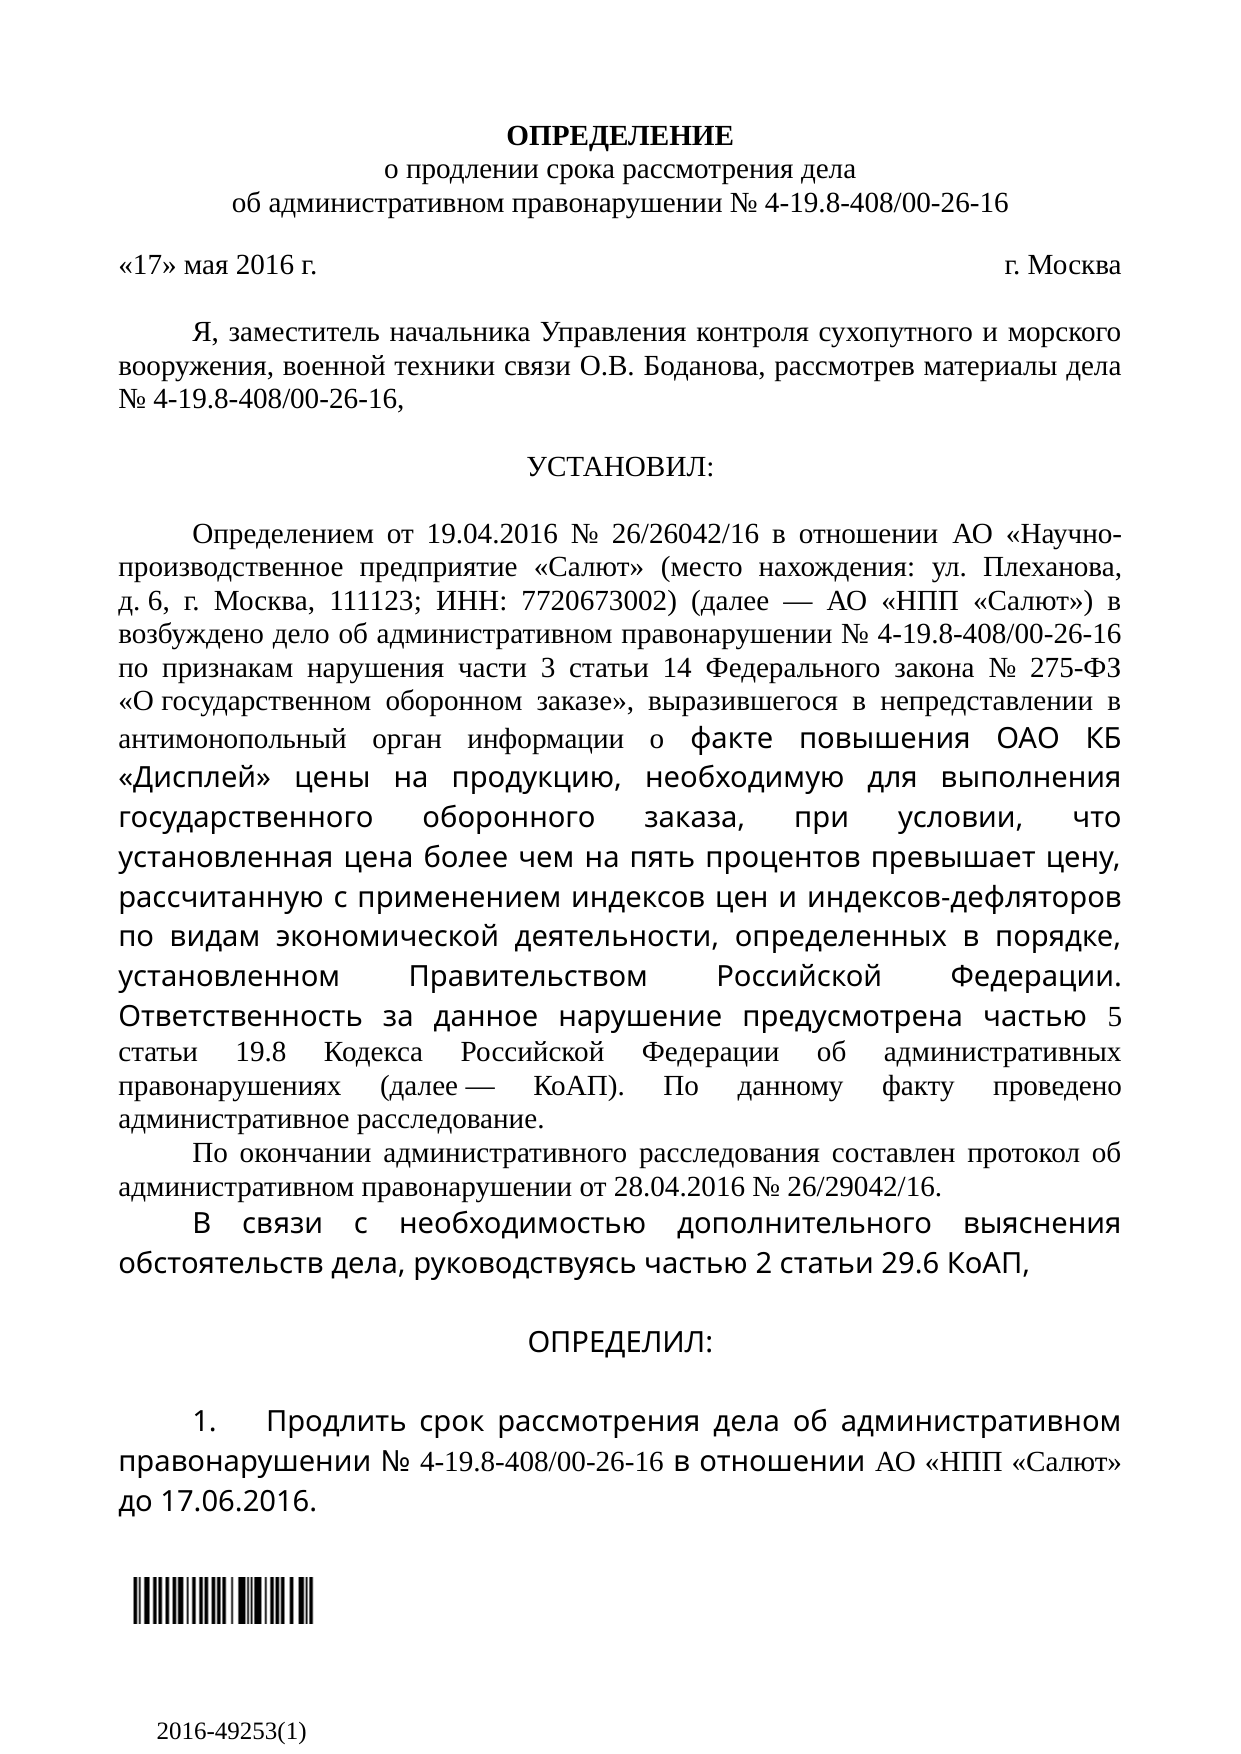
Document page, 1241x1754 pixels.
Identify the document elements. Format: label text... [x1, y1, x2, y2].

text о продлении срока рассмотрения дела [118, 152, 1122, 185]
picture [118, 1577, 331, 1624]
text Я, заместитель начальника Управления контроля сухопутного и морского вооружения, военной техники связи О.В. Боданова, рассмотрев материалы дела № 4-19.8-408/00-26-16, [118, 314, 1122, 415]
text По окончании административного расследования составлен протокол об административном правонарушении от 28.04.2016 № 26/29042/16. [118, 1135, 1122, 1202]
text 1. Продлить срок рассмотрения дела об административном правонарушении № 4-19.8-408/00-26-16 в отношении АО «НПП «Салют» до 17.06.2016. [118, 1401, 1122, 1520]
text В связи с необходимостью дополнительного выяснения обстоятельств дела, руководствуясь частью 2 статьи 29.6 КоАП, [118, 1202, 1122, 1282]
text ОПРЕДЕЛЕНИЕ [118, 118, 1122, 152]
text об административном правонарушении № 4-19.8-408/00-26-16 [118, 185, 1122, 219]
text «17» мая 2016 г. г. Москва [118, 247, 1122, 281]
text Определением от 19.04.2016 № 26/26042/16 в отношении АО «Научно-производственное предприятие «Салют» (место нахождения: ул. Плеханова, д. 6, г. Москва, 111123; ИНН: 7720673002) (далее — АО «НПП «Салют») в возбуждено дело об административном правонарушении № 4-19.8-408/00-26-16 по признакам нарушения части 3 статьи 14 Федерального закона № 275-ФЗ «О государственном оборонном заказе», выразившегося в непредставлении в антимонопольный орган информации о факте повышения ОАО КБ «Дисплей» цены на продукцию, необходимую для выполнения государственного оборонного заказа, при условии, что установленная цена более чем на пять процентов превышает цену, рассчитанную с применением индексов цен и индексов-дефляторов по видам экономической деятельности, определенных в порядке, установленном Правительством Российской Федерации. Ответственность за данное нарушение предусмотрена частью 5 статьи 19.8 Кодекса Российской Федерации об административных правонарушениях (далее — КоАП). По данному факту проведено административное расследование. [118, 516, 1122, 1135]
text ОПРЕДЕЛИЛ: [118, 1321, 1122, 1361]
text УСТАНОВИЛ: [118, 449, 1122, 482]
